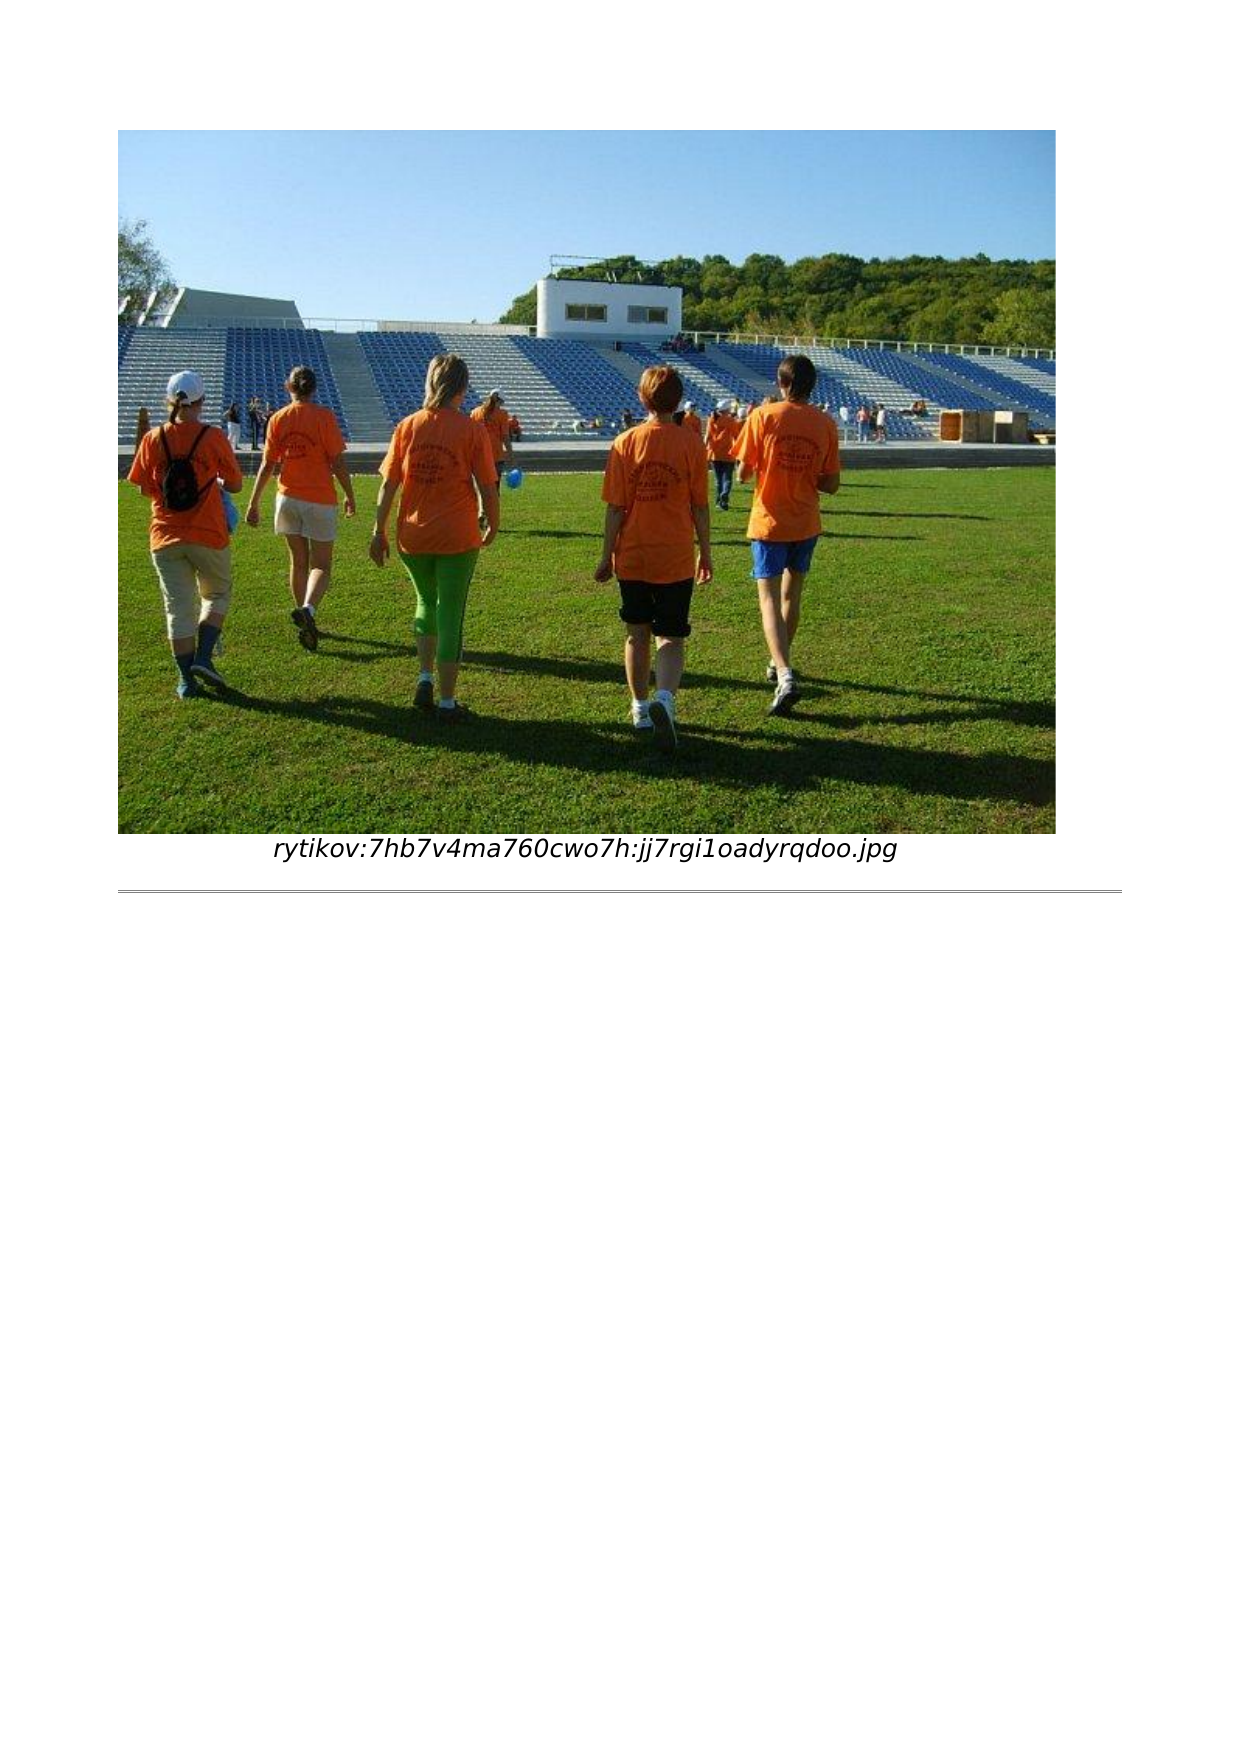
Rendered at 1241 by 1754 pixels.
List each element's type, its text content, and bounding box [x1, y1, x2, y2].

picture [118, 130, 1056, 834]
text rytikov:7hb7v4ma760cwo7h:jj7rgi1oadyrqdoo.jpg [118, 834, 1056, 863]
